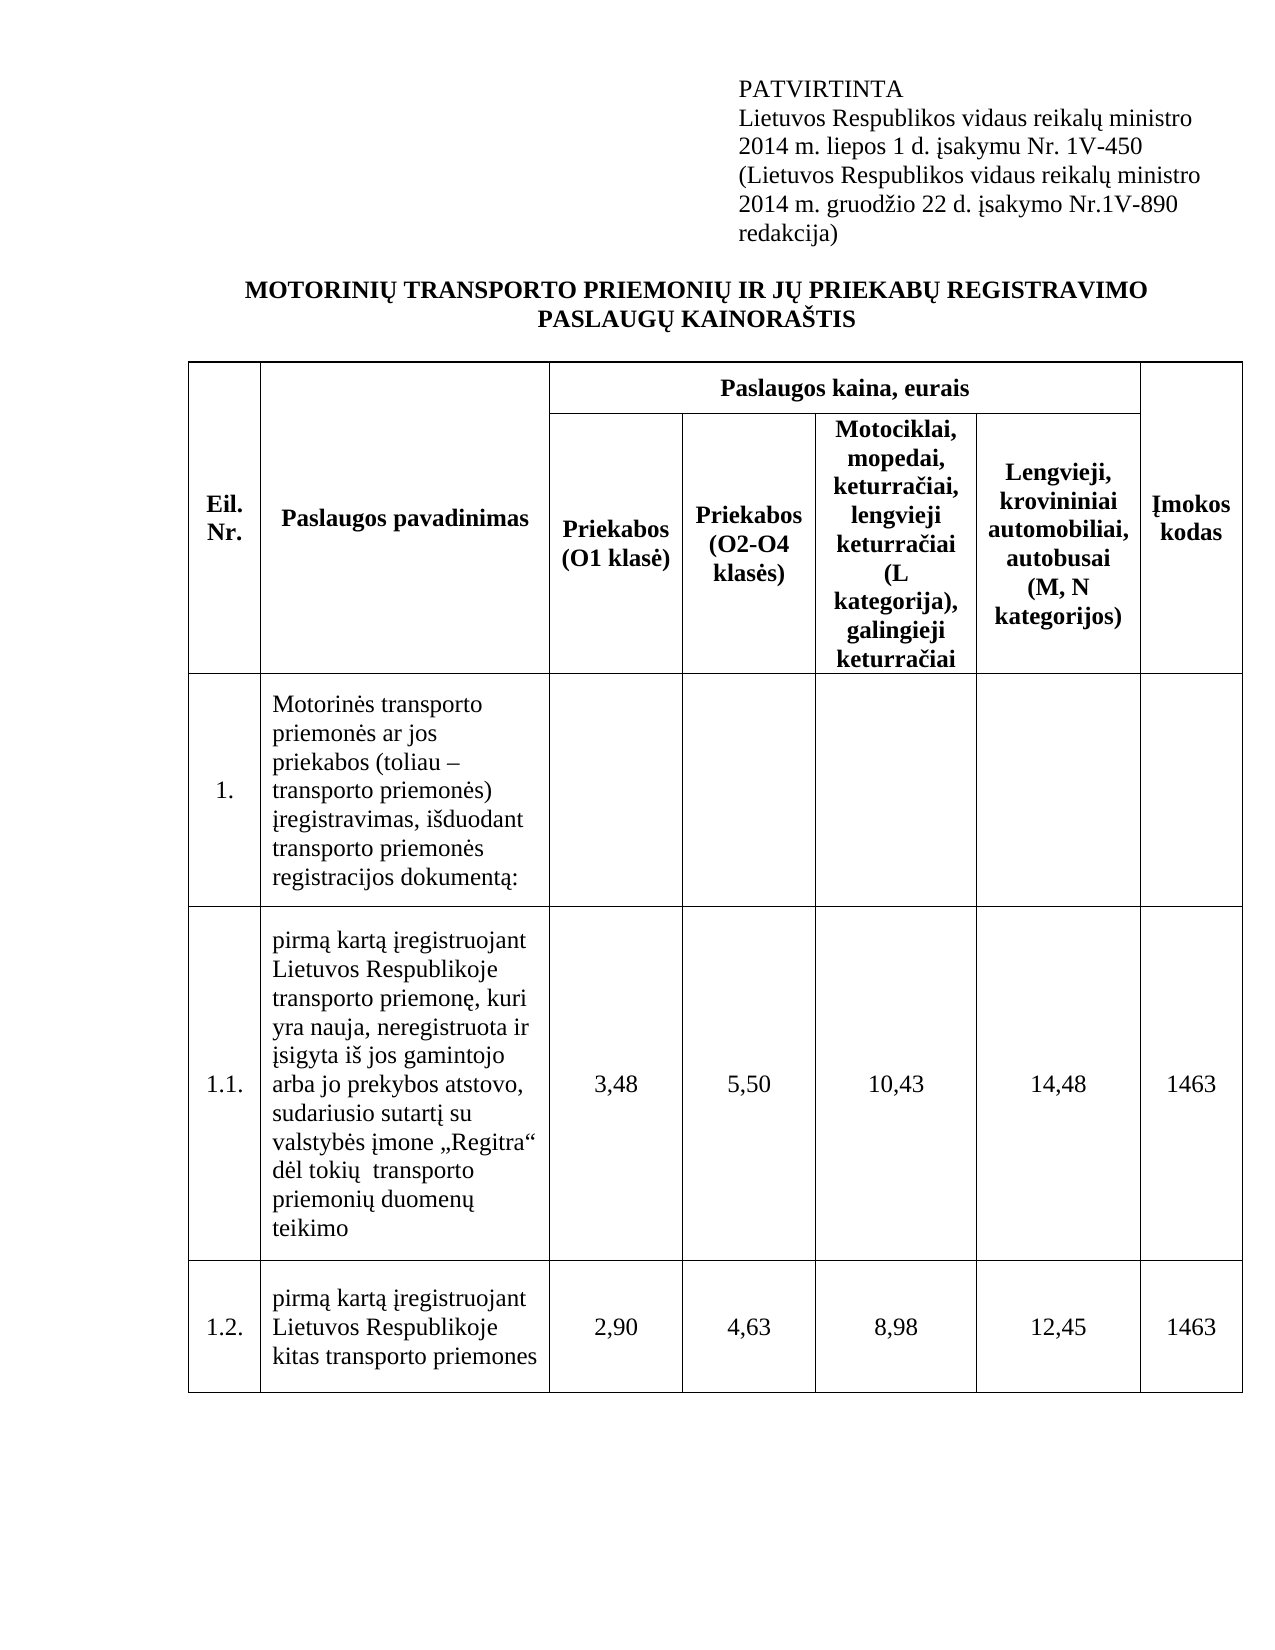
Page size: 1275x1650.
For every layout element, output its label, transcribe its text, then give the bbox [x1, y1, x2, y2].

table_header Eil. Nr. [189, 363, 260, 673]
text Lietuvos Respublikos vidaus reikalų ministro [738, 103, 1216, 131]
table_cell 1.1. [189, 907, 260, 1260]
table_cell [1243, 1260, 1252, 1392]
table_cell [1243, 413, 1252, 673]
text PATVIRTINTA [738, 74, 1216, 103]
table_cell 12,45 [977, 1261, 1140, 1392]
table_cell 1. [189, 674, 260, 906]
table_cell Motorinės transporto priemonės ar jos priekabos (toliau – transporto priemonės) įregistravimas, išduodant transporto priemonės registracijos dokumentą: [261, 674, 549, 906]
table_cell Priekabos (O2-O4 klasės) [683, 414, 815, 673]
text redakcija) [738, 218, 1216, 246]
table_cell 10,43 [816, 907, 976, 1260]
table_cell [1243, 906, 1252, 1260]
table_cell 1.2. [189, 1261, 260, 1392]
table_cell pirmą kartą įregistruojant Lietuvos Respublikoje transporto priemonę, kuri yra nauja, neregistruota ir įsigyta iš jos gamintojo arba jo prekybos atstovo, sudariusio sutartį su valstybės įmone „Regitra“ dėl tokių transporto priemonių duomenų teikimo [261, 907, 549, 1260]
table_cell 1463 [1141, 907, 1242, 1260]
table_cell 5,50 [683, 907, 815, 1260]
table_cell Priekabos (O1 klasė) [550, 414, 682, 673]
table_cell 14,48 [977, 907, 1140, 1260]
table_cell [816, 674, 976, 906]
table_cell 4,63 [683, 1261, 815, 1392]
text (Lietuvos Respublikos vidaus reikalų ministro [738, 160, 1216, 189]
table_cell [550, 674, 682, 906]
table_cell pirmą kartą įregistruojant Lietuvos Respublikoje kitas transporto priemones [261, 1261, 549, 1392]
table_header Paslaugos pavadinimas [261, 363, 549, 673]
text 2014 m. liepos 1 d. įsakymu Nr. 1V-450 [738, 131, 1216, 160]
table_cell Lengvieji, krovininiai automobiliai, autobusai (M, N kategorijos) [977, 414, 1140, 673]
table_header Paslaugos kaina, eurais [550, 363, 1140, 413]
table_cell 8,98 [816, 1261, 976, 1392]
table_cell [977, 674, 1140, 906]
table_cell 1463 [1141, 1261, 1242, 1392]
table_cell [1141, 674, 1242, 906]
table_cell Motociklai, mopedai, keturračiai, lengvieji keturračiai (L kategorija), galingieji keturračiai [816, 414, 976, 673]
text MOTORINIŲ TRANSPORTO PRIEMONIŲ IR JŲ PRIEKABŲ REGISTRAVIMO PASLAUGŲ KAINORAŠTIS [177, 275, 1216, 333]
table_cell [683, 674, 815, 906]
text 2014 m. gruodžio 22 d. įsakymo Nr.1V-890 [738, 189, 1216, 218]
table_cell [1243, 673, 1252, 906]
table_header Įmokos kodas [1141, 363, 1242, 673]
table_cell 3,48 [550, 907, 682, 1260]
table_cell 2,90 [550, 1261, 682, 1392]
table_header [1243, 361, 1252, 413]
